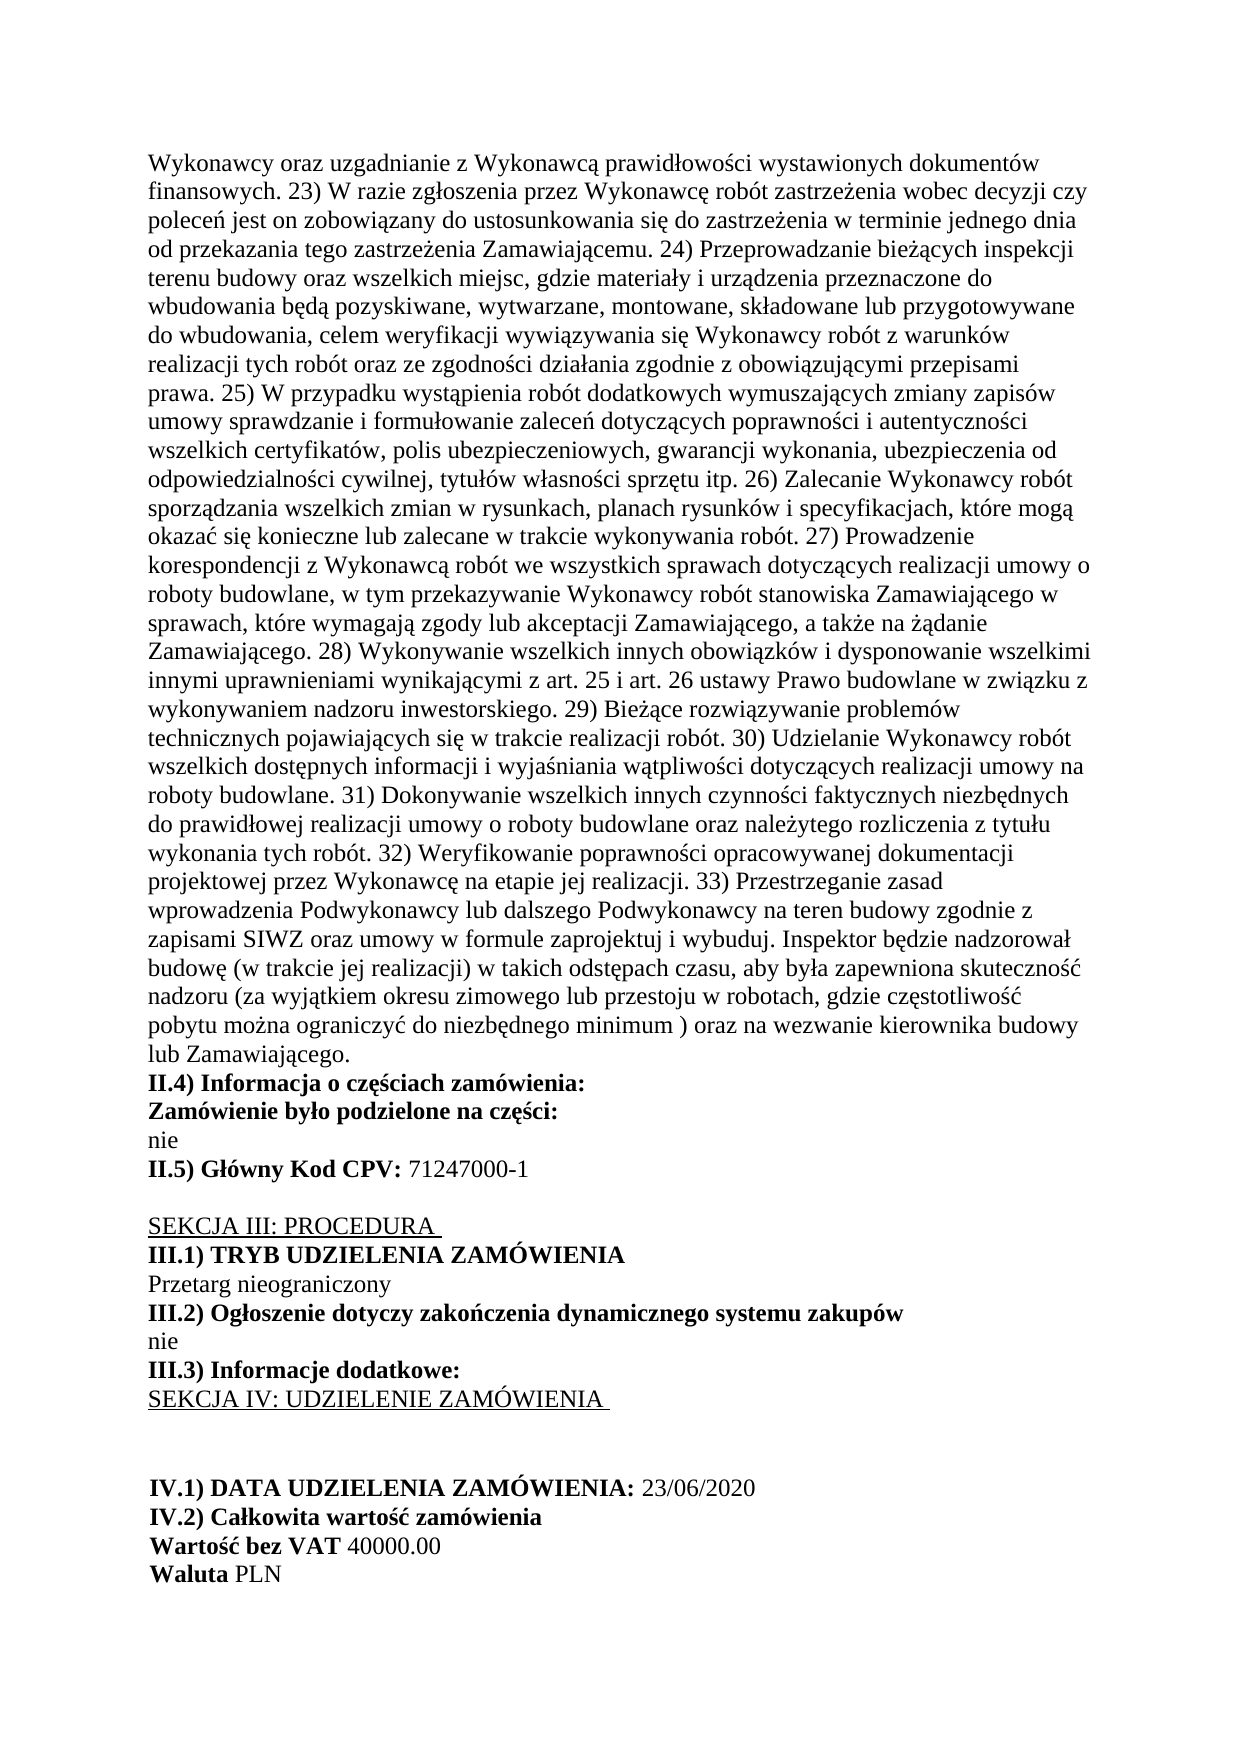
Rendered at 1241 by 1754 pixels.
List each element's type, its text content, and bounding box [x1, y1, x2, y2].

text III.2) Ogłoszenie dotyczy zakończenia dynamicznego systemu zakupów [148, 1298, 1093, 1326]
table_cell [148, 1445, 1088, 1472]
text Przetarg nieograniczony [148, 1269, 1093, 1298]
table_cell IV.1) DATA UDZIELENIA ZAMÓWIENIA: 23/06/2020 IV.2) Całkowita wartość zamówienia Wartość bez VAT 40000.00 Waluta PLN [148, 1472, 1093, 1590]
text nie [148, 1326, 1093, 1355]
text SEKCJA III: PROCEDURA [148, 1211, 1093, 1240]
text SEKCJA IV: UDZIELENIE ZAMÓWIENIA [148, 1384, 1093, 1413]
table_cell [1088, 1445, 1093, 1472]
text II.4) Informacja o częściach zamówienia: Zamówienie było podzielone na części: [148, 1068, 1093, 1125]
text nie [148, 1125, 1093, 1154]
table_header [1088, 1413, 1093, 1444]
table_header [148, 1413, 1088, 1444]
text III.3) Informacje dodatkowe: [148, 1355, 1093, 1384]
text II.5) Główny Kod CPV: 71247000-1 [148, 1154, 1093, 1183]
text Wykonawcy oraz uzgadnianie z Wykonawcą prawidłowości wystawionych dokumentów finansowych. 23) W razie zgłoszenia przez Wykonawcę robót zastrzeżenia wobec decyzji czy poleceń jest on zobowiązany do ustosunkowania się do zastrzeżenia w terminie jednego dnia od przekazania tego zastrzeżenia Zamawiającemu. 24) Przeprowadzanie bieżących inspekcji terenu budowy oraz wszelkich miejsc, gdzie materiały i urządzenia przeznaczone do wbudowania będą pozyskiwane, wytwarzane, montowane, składowane lub przygotowywane do wbudowania, celem weryfikacji wywiązywania się Wykonawcy robót z warunków realizacji tych robót oraz ze zgodności działania zgodnie z obowiązującymi przepisami prawa. 25) W przypadku wystąpienia robót dodatkowych wymuszających zmiany zapisów umowy sprawdzanie i formułowanie zaleceń dotyczących poprawności i autentyczności wszelkich certyfikatów, polis ubezpieczeniowych, gwarancji wykonania, ubezpieczenia od odpowiedzialności cywilnej, tytułów własności sprzętu itp. 26) Zalecanie Wykonawcy robót sporządzania wszelkich zmian w rysunkach, planach rysunków i specyfikacjach, które mogą okazać się konieczne lub zalecane w trakcie wykonywania robót. 27) Prowadzenie korespondencji z Wykonawcą robót we wszystkich sprawach dotyczących realizacji umowy o roboty budowlane, w tym przekazywanie Wykonawcy robót stanowiska Zamawiającego w sprawach, które wymagają zgody lub akceptacji Zamawiającego, a także na żądanie Zamawiającego. 28) Wykonywanie wszelkich innych obowiązków i dysponowanie wszelkimi innymi uprawnieniami wynikającymi z art. 25 i art. 26 ustawy Prawo budowlane w związku z wykonywaniem nadzoru inwestorskiego. 29) Bieżące rozwiązywanie problemów technicznych pojawiających się w trakcie realizacji robót. 30) Udzielanie Wykonawcy robót wszelkich dostępnych informacji i wyjaśniania wątpliwości dotyczących realizacji umowy na roboty budowlane. 31) Dokonywanie wszelkich innych czynności faktycznych niezbędnych do prawidłowej realizacji umowy o roboty budowlane oraz należytego rozliczenia z tytułu wykonania tych robót. 32) Weryfikowanie poprawności opracowywanej dokumentacji projektowej przez Wykonawcę na etapie jej realizacji. 33) Przestrzeganie zasad wprowadzenia Podwykonawcy lub dalszego Podwykonawcy na teren budowy zgodnie z zapisami SIWZ oraz umowy w formule zaprojektuj i wybuduj. Inspektor będzie nadzorował budowę (w trakcie jej realizacji) w takich odstępach czasu, aby była zapewniona skuteczność nadzoru (za wyjątkiem okresu zimowego lub przestoju w robotach, gdzie częstotliwość pobytu można ograniczyć do niezbędnego minimum ) oraz na wezwanie kierownika budowy lub Zamawiającego. [148, 148, 1093, 1068]
text III.1) TRYB UDZIELENIA ZAMÓWIENIA [148, 1240, 1093, 1269]
